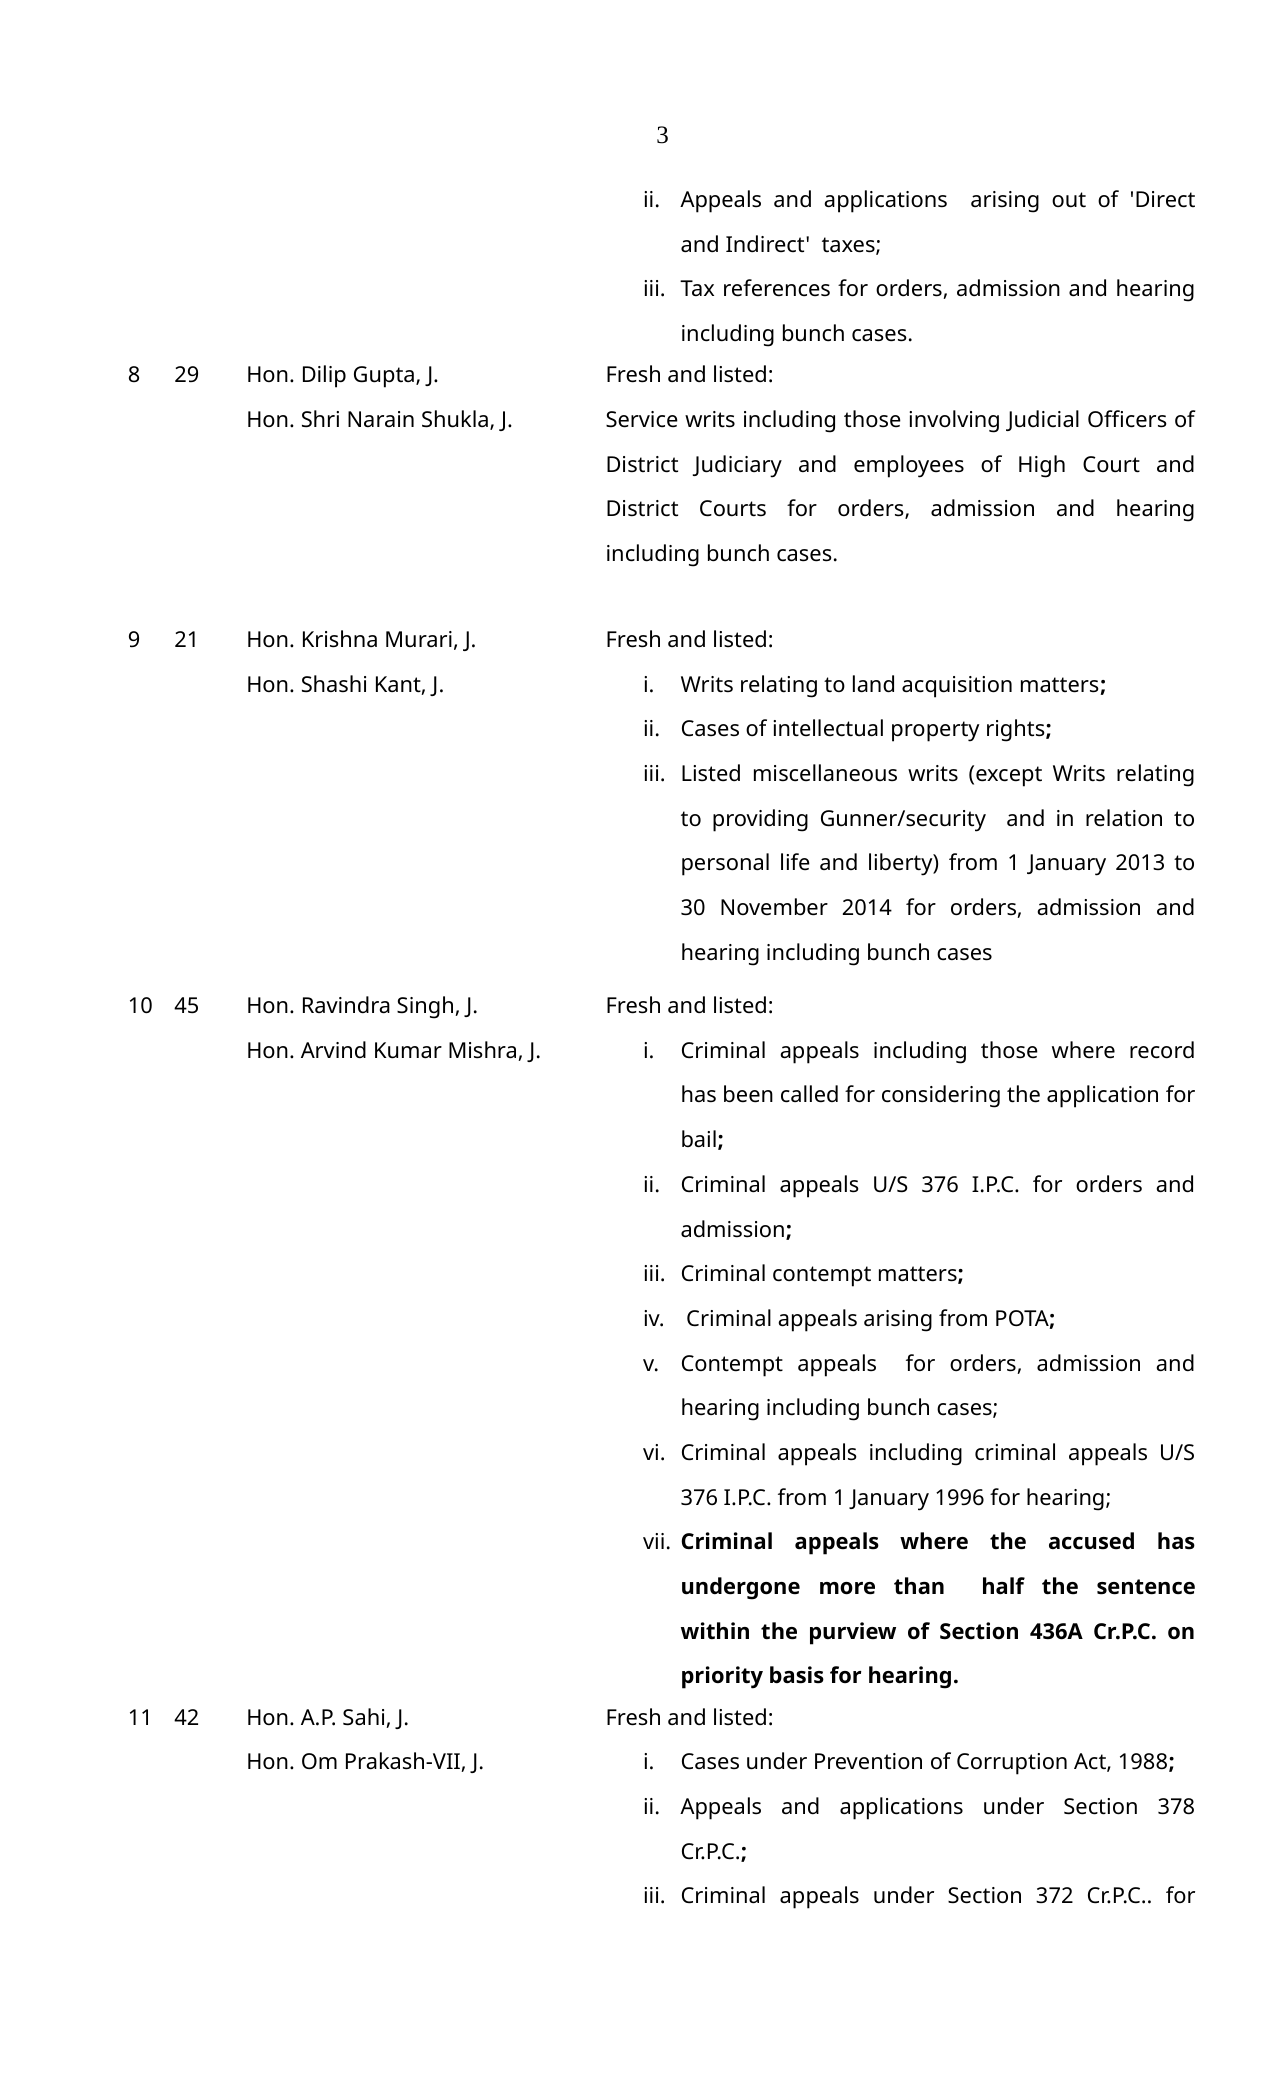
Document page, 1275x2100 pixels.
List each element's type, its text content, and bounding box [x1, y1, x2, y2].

table_cell Hon. A.P. Sahi, J. Hon. Om Prakash-VII, J. [240, 1696, 600, 1916]
table_cell 29 [169, 354, 240, 618]
table_cell Hon. Dilip Gupta, J. Hon. Shri Narain Shukla, J. [240, 354, 600, 618]
table_cell Hon. Krishna Murari, J. Hon. Shashi Kant, J. [240, 618, 600, 984]
table_cell 21 [169, 618, 240, 984]
table_cell 45 [169, 984, 240, 1696]
table_cell Hon. Ravindra Singh, J. Hon. Arvind Kumar Mishra, J. [240, 984, 600, 1696]
table_cell Fresh and listed: Cases under Prevention of Corruption Act, 1988; Appeals and applications under Section 378 Cr.P.C.; Criminal appeals under Section 372 Cr.P.C.. for [600, 1696, 1202, 1916]
table_cell 9 [122, 618, 168, 984]
table_cell [240, 178, 600, 353]
table_cell 10 [122, 984, 168, 1696]
table_cell 11 [122, 1696, 168, 1916]
table_cell 8 [122, 354, 168, 618]
table_cell Fresh and listed: Service writs including those involving Judicial Officers of District Judiciary and employees of High Court and District Courts for orders, admission and hearing including bunch cases. [600, 354, 1202, 618]
table_cell [169, 178, 240, 353]
table_cell [122, 178, 168, 353]
table_cell Fresh and listed: Tax writs, including for recovery of tax; Appeals and applications arising out of 'Direct and Indirect' taxes; Tax references for orders, admission and hearing including bunch cases. [600, 178, 1202, 353]
table_cell Fresh and listed: Writs relating to land acquisition matters; Cases of intellectual property rights; Listed miscellaneous writs (except Writs relating to providing Gunner/security and in relation to personal life and liberty) from 1 January 2013 to 30 November 2014 for orders, admission and hearing including bunch cases [600, 618, 1202, 984]
table_cell 42 [169, 1696, 240, 1916]
table_cell Fresh and listed: Criminal appeals including those where record has been called for considering the application for bail; Criminal appeals U/S 376 I.P.C. for orders and admission; Criminal contempt matters; Criminal appeals arising from POTA; Contempt appeals for orders, admission and hearing including bunch cases; Criminal appeals including criminal appeals U/S 376 I.P.C. from 1 January 1996 for hearing; Criminal appeals where the accused has undergone more than half the sentence within the purview of Section 436A Cr.P.C. on priority basis for hearing. [600, 984, 1202, 1696]
